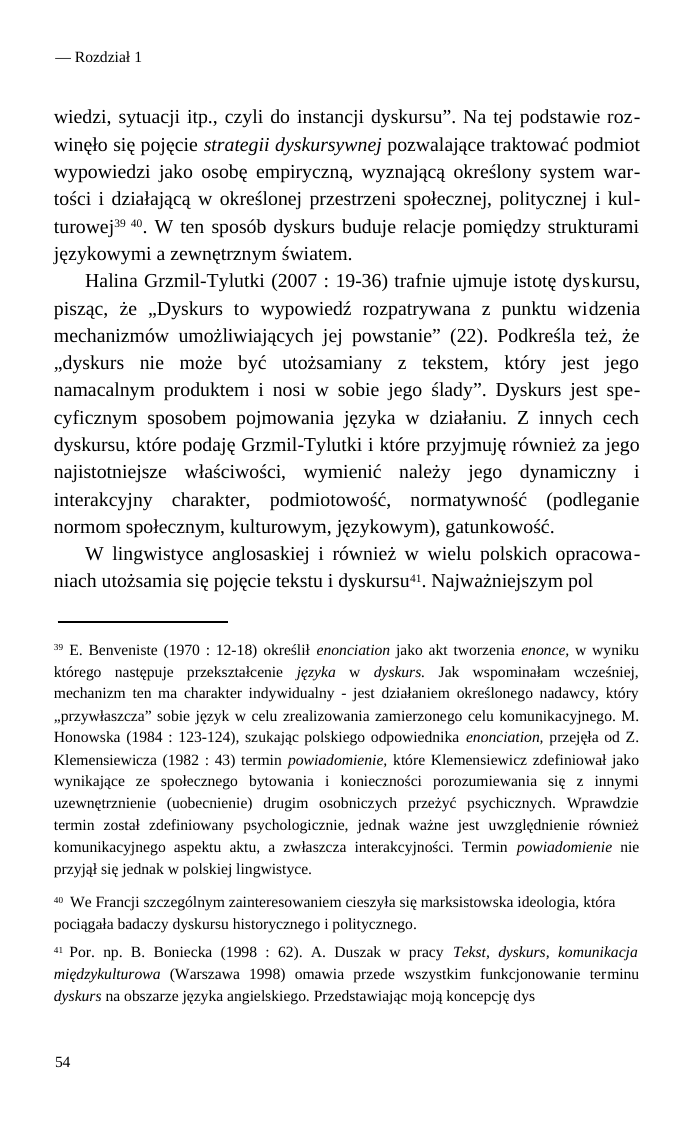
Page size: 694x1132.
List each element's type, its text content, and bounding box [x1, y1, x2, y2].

text wiedzi, sytuacji itp., czyli do instancji dyskursu”. Na tej podstawie roz­winęło się pojęcie strategii dyskursywnej pozwalające traktować podmiot wypowiedzi jako osobę empiryczną, wyznającą określony system war­tości i działającą w określonej przestrzeni społecznej, politycznej i kul­turowej39 40. W ten sposób dyskurs buduje relacje pomiędzy strukturami językowymi a zewnętrznym światem. [54, 105, 640, 265]
text 39 E. Benveniste (1970 : 12-18) określił enonciation jako akt tworzenia enonce, w wy­niku którego następuje przekształcenie języka w dyskurs. Jak wspominałam wcześniej, mechanizm ten ma charakter indywidualny - jest działaniem określonego nadawcy, który „przywłaszcza” sobie język w celu zrealizowania zamierzonego celu komunika­cyjnego. M. Honowska (1984 : 123-124), szukając polskiego odpowiednika enon­ciation, przejęła od Z. Klemensiewicza (1982 : 43) termin powiadomienie, które Kle­mensiewicz zdefiniował jako wynikające ze społecznego bytowania i konieczności porozumiewania się z innymi uzewnętrznienie (uobecnienie) drugim osobniczych przeżyć psychicznych. Wprawdzie termin został zdefiniowany psychologicznie, jed­nak ważne jest uwzględnienie również komunikacyjnego aspektu aktu, a zwłaszcza interakcyjności. Termin powiadomienie nie przyjął się jednak w polskiej lingwistyce. [54, 640, 639, 878]
text 54 [55, 1052, 76, 1070]
text 41 Por. np. B. Boniecka (1998 : 62). A. Duszak w pracy Tekst, dyskurs, komunikacja międzykulturowa (Warszawa 1998) omawia przede wszystkim funkcjonowanie ter­minu dyskurs na obszarze języka angielskiego. Przedstawiając moją koncepcję dys­ [54, 943, 639, 1005]
text Halina Grzmil-Tylutki (2007 : 19-36) trafnie ujmuje istotę dys­kursu, pisząc, że „Dyskurs to wypowiedź rozpatrywana z punktu wi­dzenia mechanizmów umożliwiających jej powstanie” (22). Podkreśla też, że „dyskurs nie może być utożsamiany z tekstem, który jest jego namacalnym produktem i nosi w sobie jego ślady”. Dyskurs jest spe­cyficznym sposobem pojmowania języka w działaniu. Z innych cech dyskursu, które podaję Grzmil-Tylutki i które przyjmuję również za jego najistotniejsze właściwości, wymienić należy jego dynamiczny i interakcyjny charakter, podmiotowość, normatywność (podleganie normom społecznym, kulturowym, językowym), gatunkowość. [54, 269, 640, 538]
text W lingwistyce anglosaskiej i również w wielu polskich opracowa­niach utożsamia się pojęcie tekstu i dyskursu41. Najważniejszym pol­ [54, 542, 640, 592]
text 40 We Francji szczególnym zainteresowaniem cieszyła się marksistowska ideologia, która pociągała badaczy dyskursu historycznego i politycznego. [54, 893, 639, 933]
text — Rozdział 1 [55, 47, 148, 65]
